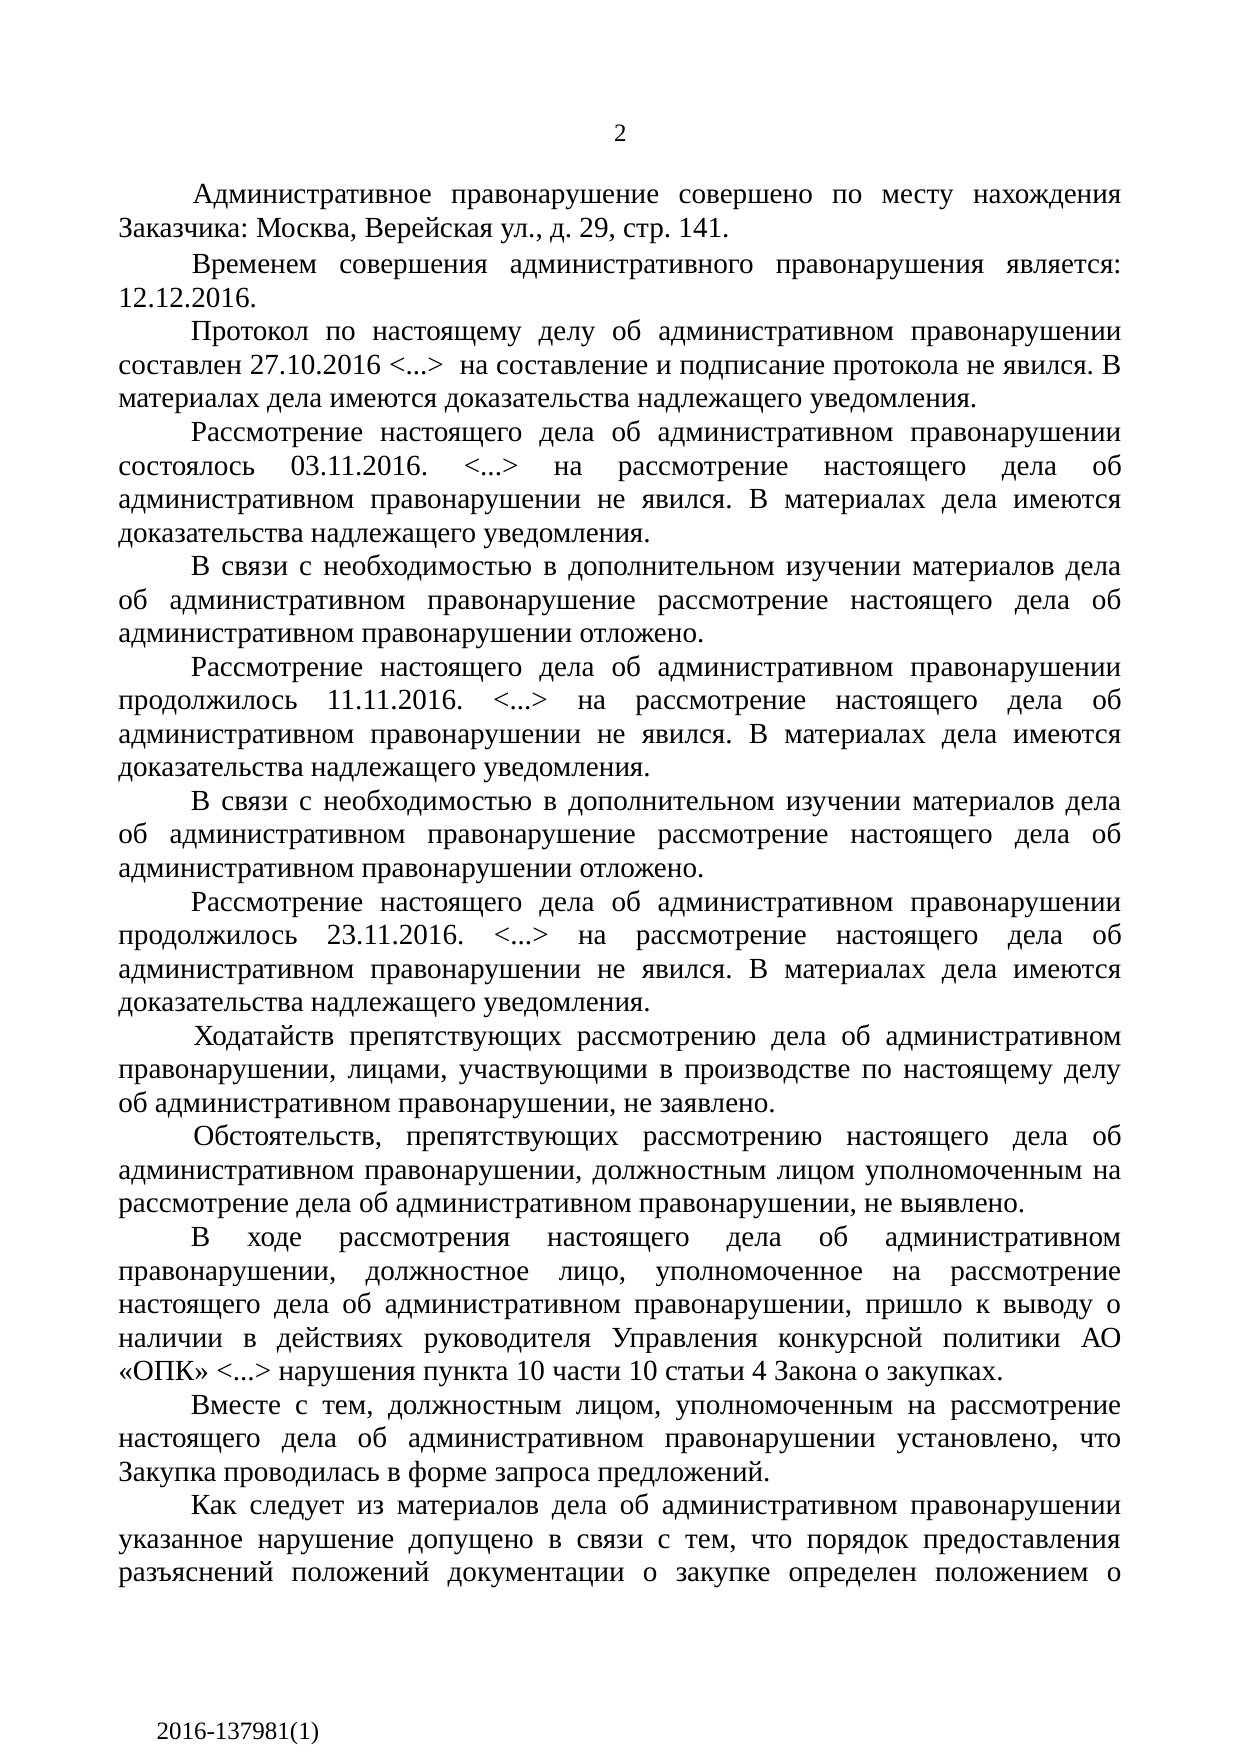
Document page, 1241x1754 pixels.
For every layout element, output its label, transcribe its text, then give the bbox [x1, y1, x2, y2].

text Как следует из материалов дела об административном правонарушении указанное нарушение допущено в связи с тем, что порядок предоставления разъяснений положений документации о закупке определен положением о [118, 1487, 1122, 1588]
text Ходатайств препятствующих рассмотрению дела об административном правонарушении, лицами, участвующими в производстве по настоящему делу об административном правонарушении, не заявлено. [118, 1018, 1122, 1118]
text Рассмотрение настоящего дела об административном правонарушении продолжилось 11.11.2016. <...> на рассмотрение настоящего дела об административном правонарушении не явился. В материалах дела имеются доказательства надлежащего уведомления. [118, 649, 1122, 783]
text В ходе рассмотрения настоящего дела об административном правонарушении, должностное лицо, уполномоченное на рассмотрение настоящего дела об административном правонарушении, пришло к выводу о наличии в действиях руководителя Управления конкурсной политики АО «ОПК» <...> нарушения пункта 10 части 10 статьи 4 Закона о закупках. [118, 1219, 1122, 1387]
text Вместе с тем, должностным лицом, уполномоченным на рассмотрение настоящего дела об административном правонарушении установлено, что Закупка проводилась в форме запроса предложений. [118, 1387, 1122, 1487]
text В связи с необходимостью в дополнительном изучении материалов дела об административном правонарушение рассмотрение настоящего дела об административном правонарушении отложено. [118, 783, 1122, 884]
text Рассмотрение настоящего дела об административном правонарушении продолжилось 23.11.2016. <...> на рассмотрение настоящего дела об административном правонарушении не явился. В материалах дела имеются доказательства надлежащего уведомления. [118, 884, 1122, 1018]
text Протокол по настоящему делу об административном правонарушении составлен 27.10.2016 <...> на составление и подписание протокола не явился. В материалах дела имеются доказательства надлежащего уведомления. [118, 313, 1122, 414]
text Обстоятельств, препятствующих рассмотрению настоящего дела об административном правонарушении, должностным лицом уполномоченным на рассмотрение дела об административном правонарушении, не выявлено. [118, 1118, 1122, 1219]
text В связи с необходимостью в дополнительном изучении материалов дела об административном правонарушение рассмотрение настоящего дела об административном правонарушении отложено. [118, 548, 1122, 649]
text Временем совершения административного правонарушения является: 12.12.2016. [118, 246, 1122, 313]
text Рассмотрение настоящего дела об административном правонарушении состоялось 03.11.2016. <...> на рассмотрение настоящего дела об административном правонарушении не явился. В материалах дела имеются доказательства надлежащего уведомления. [118, 414, 1122, 548]
text Административное правонарушение совершено по месту нахождения Заказчика: Москва, Верейская ул., д. 29, стр. 141. [118, 176, 1122, 243]
